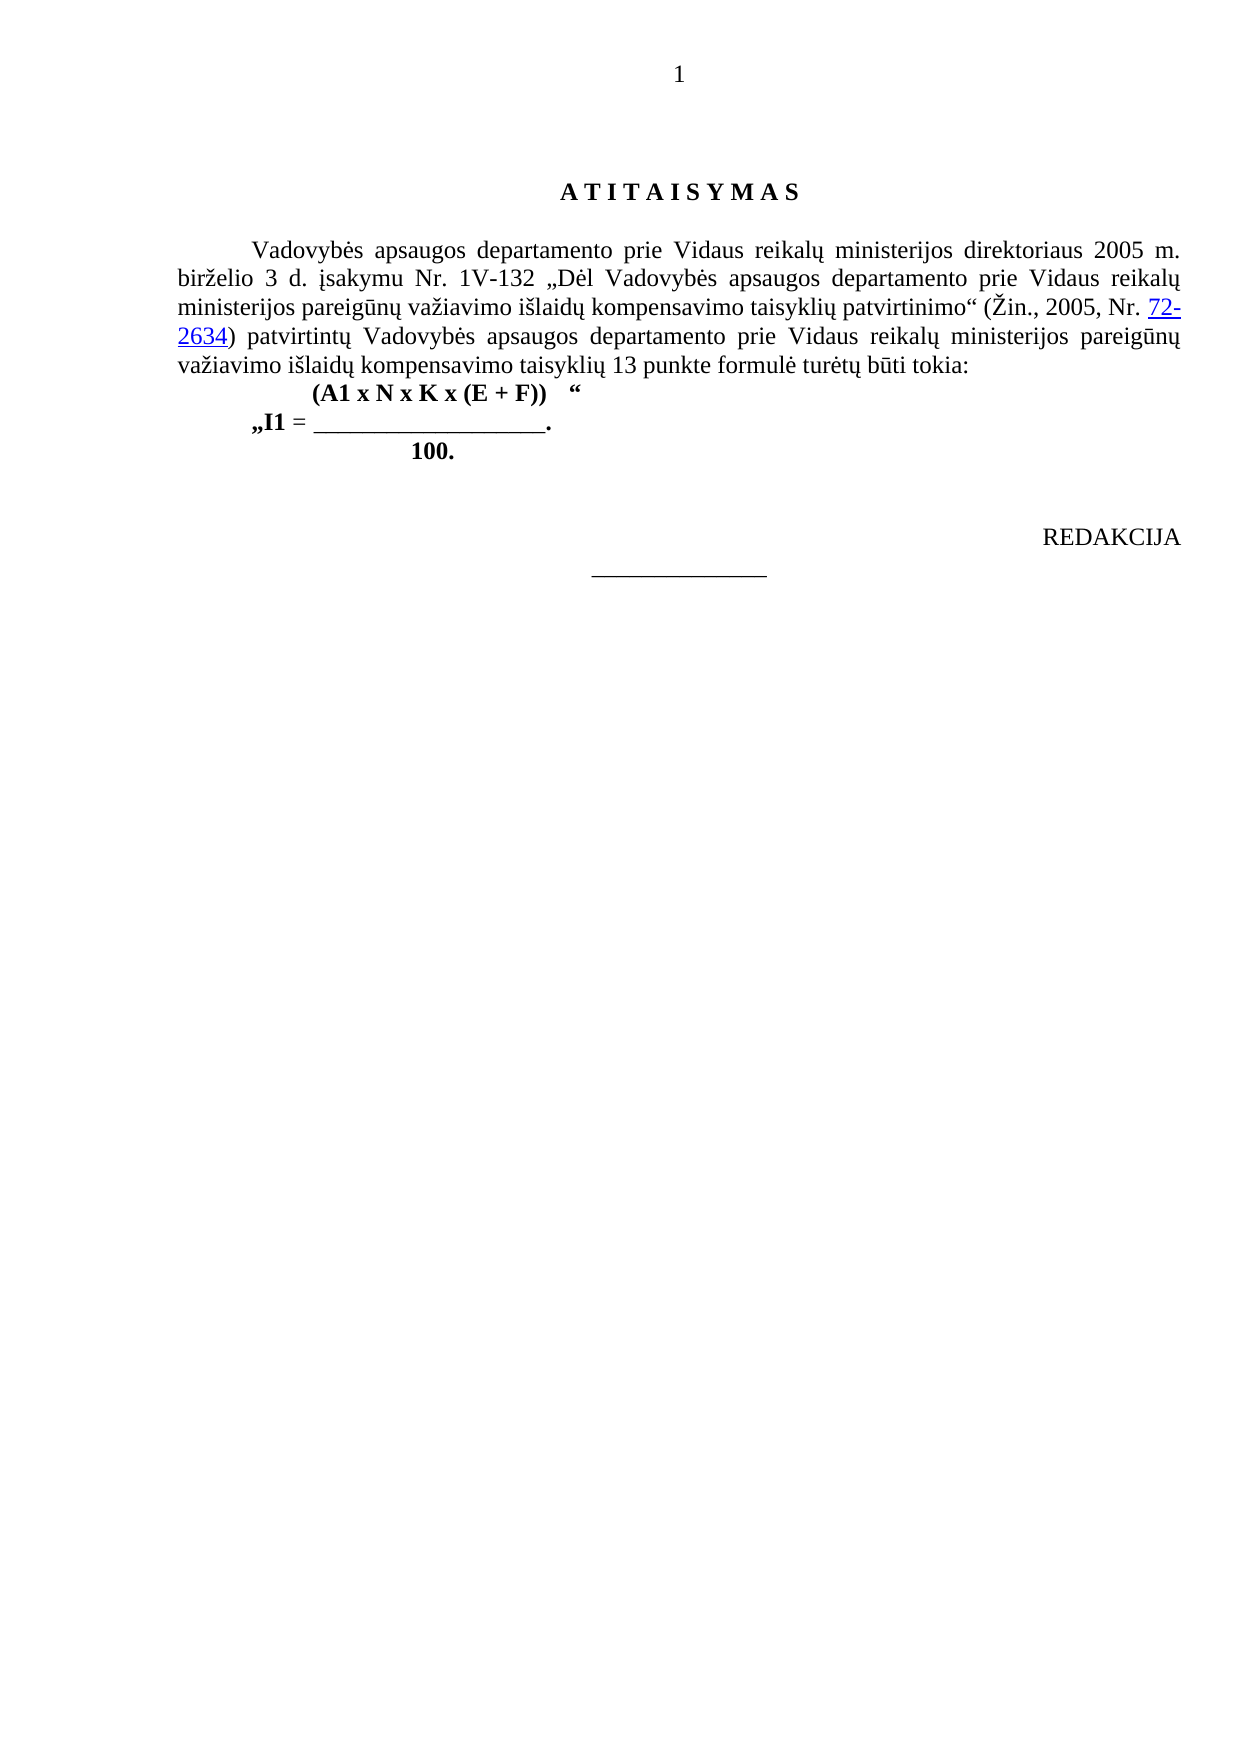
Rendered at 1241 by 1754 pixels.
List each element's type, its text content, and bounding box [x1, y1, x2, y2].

text Vadovybės apsaugos departamento prie Vidaus reikalų ministerijos direktoriaus 2005 m. birželio 3 d. įsakymu Nr. 1V-132 „Dėl Vadovybės apsaugos departamento prie Vidaus reikalų ministerijos pareigūnų važiavimo išlaidų kompensavimo taisyklių patvirtinimo“ (Žin., 2005, Nr. 72-2634) patvirtintų Vadovybės apsaugos departamento prie Vidaus reikalų ministerijos pareigūnų važiavimo išlaidų kompensavimo taisyklių 13 punkte formulė turėtų būti tokia: [177, 235, 1181, 378]
text (A1 x N x K x (E + F)) “ [177, 378, 1181, 407]
text ______________ [177, 551, 1181, 580]
text „I1 = . [177, 407, 1181, 436]
text REDAKCIJA [177, 522, 1181, 551]
text ATITAISYMAS [177, 177, 1181, 206]
text 100. [177, 436, 1181, 465]
